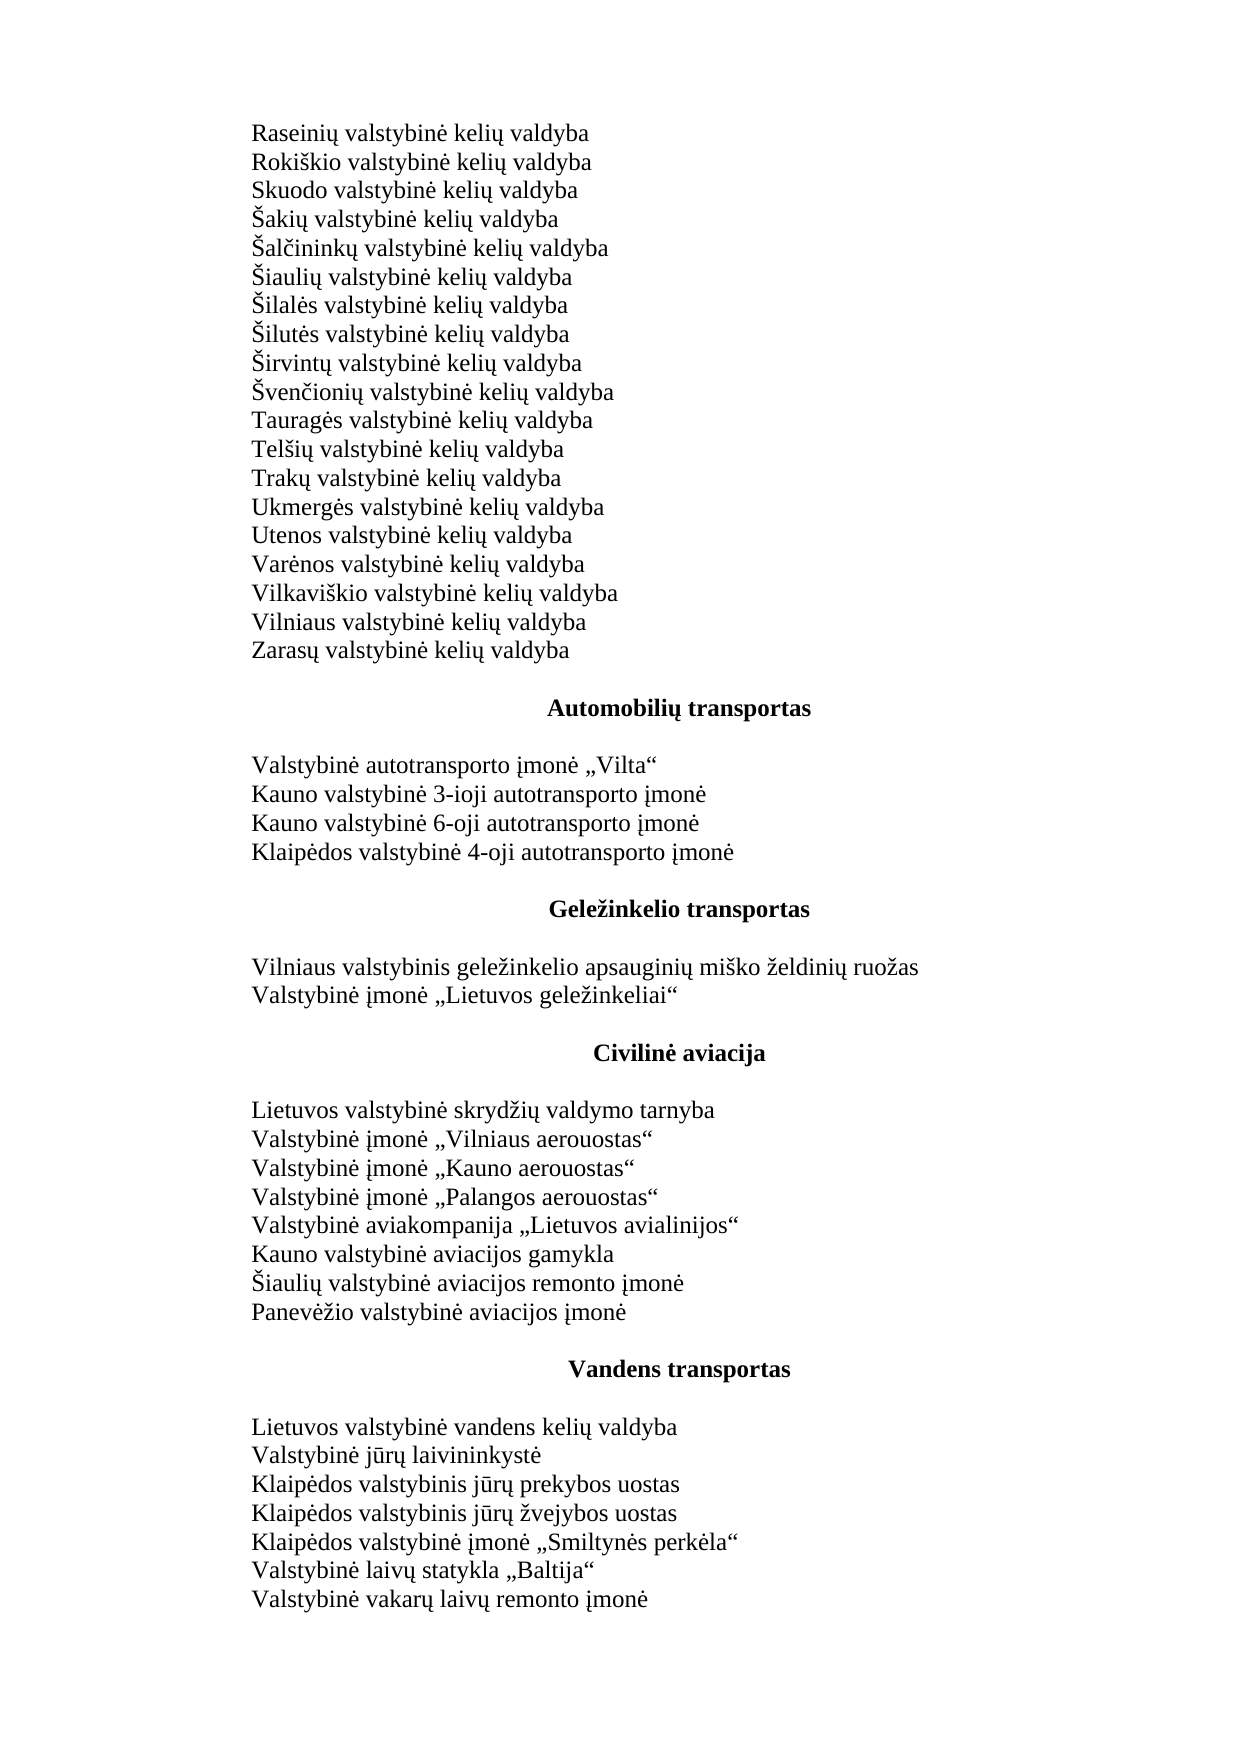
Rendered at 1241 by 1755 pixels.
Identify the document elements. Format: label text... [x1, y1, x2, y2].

text Klaipėdos valstybinis jūrų prekybos uostas [177, 1469, 1181, 1498]
text Raseinių valstybinė kelių valdyba [177, 118, 1181, 147]
text Šiaulių valstybinė aviacijos remonto įmonė [177, 1268, 1181, 1297]
text Zarasų valstybinė kelių valdyba [177, 636, 1181, 664]
text Klaipėdos valstybinis jūrų žvejybos uostas [177, 1498, 1181, 1527]
text Valstybinė jūrų laivininkystė [177, 1441, 1181, 1469]
text Kauno valstybinė aviacijos gamykla [177, 1239, 1181, 1268]
text Rokiškio valstybinė kelių valdyba [177, 147, 1181, 176]
text Civilinė aviacija [177, 1038, 1181, 1067]
text Šilutės valstybinė kelių valdyba [177, 319, 1181, 348]
text Ukmergės valstybinė kelių valdyba [177, 492, 1181, 521]
text Švenčionių valstybinė kelių valdyba [177, 377, 1181, 406]
text Kauno valstybinė 3-ioji autotransporto įmonė [177, 779, 1181, 808]
text Panevėžio valstybinė aviacijos įmonė [177, 1297, 1181, 1326]
text Varėnos valstybinė kelių valdyba [177, 549, 1181, 578]
text Valstybinė aviakompanija „Lietuvos avialinijos“ [177, 1211, 1181, 1239]
text Valstybinė vakarų laivų remonto įmonė [177, 1584, 1181, 1613]
text Vandens transportas [177, 1354, 1181, 1383]
text Vilniaus valstybinis geležinkelio apsauginių miško želdinių ruožas [177, 952, 1181, 981]
text Trakų valstybinė kelių valdyba [177, 463, 1181, 492]
text Šiaulių valstybinė kelių valdyba [177, 262, 1181, 291]
text Skuodo valstybinė kelių valdyba [177, 176, 1181, 204]
text Vilkaviškio valstybinė kelių valdyba [177, 578, 1181, 607]
text Tauragės valstybinė kelių valdyba [177, 406, 1181, 434]
text Kauno valstybinė 6-oji autotransporto įmonė [177, 808, 1181, 837]
text Valstybinė įmonė „Palangos aerouostas“ [177, 1182, 1181, 1211]
text Lietuvos valstybinė skrydžių valdymo tarnyba [177, 1096, 1181, 1124]
text Valstybinė įmonė „Vilniaus aerouostas“ [177, 1124, 1181, 1153]
text Klaipėdos valstybinė įmonė „Smiltynės perkėla“ [177, 1527, 1181, 1556]
text Šalčininkų valstybinė kelių valdyba [177, 233, 1181, 262]
text Valstybinė autotransporto įmonė „Vilta“ [177, 751, 1181, 779]
text Šakių valstybinė kelių valdyba [177, 204, 1181, 233]
text Automobilių transportas [177, 693, 1181, 722]
text Valstybinė įmonė „Lietuvos geležinkeliai“ [177, 981, 1181, 1009]
text Telšių valstybinė kelių valdyba [177, 434, 1181, 463]
text Utenos valstybinė kelių valdyba [177, 521, 1181, 549]
text Šilalės valstybinė kelių valdyba [177, 291, 1181, 319]
text Lietuvos valstybinė vandens kelių valdyba [177, 1412, 1181, 1441]
text Klaipėdos valstybinė 4-oji autotransporto įmonė [177, 837, 1181, 866]
text Valstybinė laivų statykla „Baltija“ [177, 1556, 1181, 1584]
text Vilniaus valstybinė kelių valdyba [177, 607, 1181, 636]
text Širvintų valstybinė kelių valdyba [177, 348, 1181, 377]
text Geležinkelio transportas [177, 894, 1181, 923]
text Valstybinė įmonė „Kauno aerouostas“ [177, 1153, 1181, 1182]
